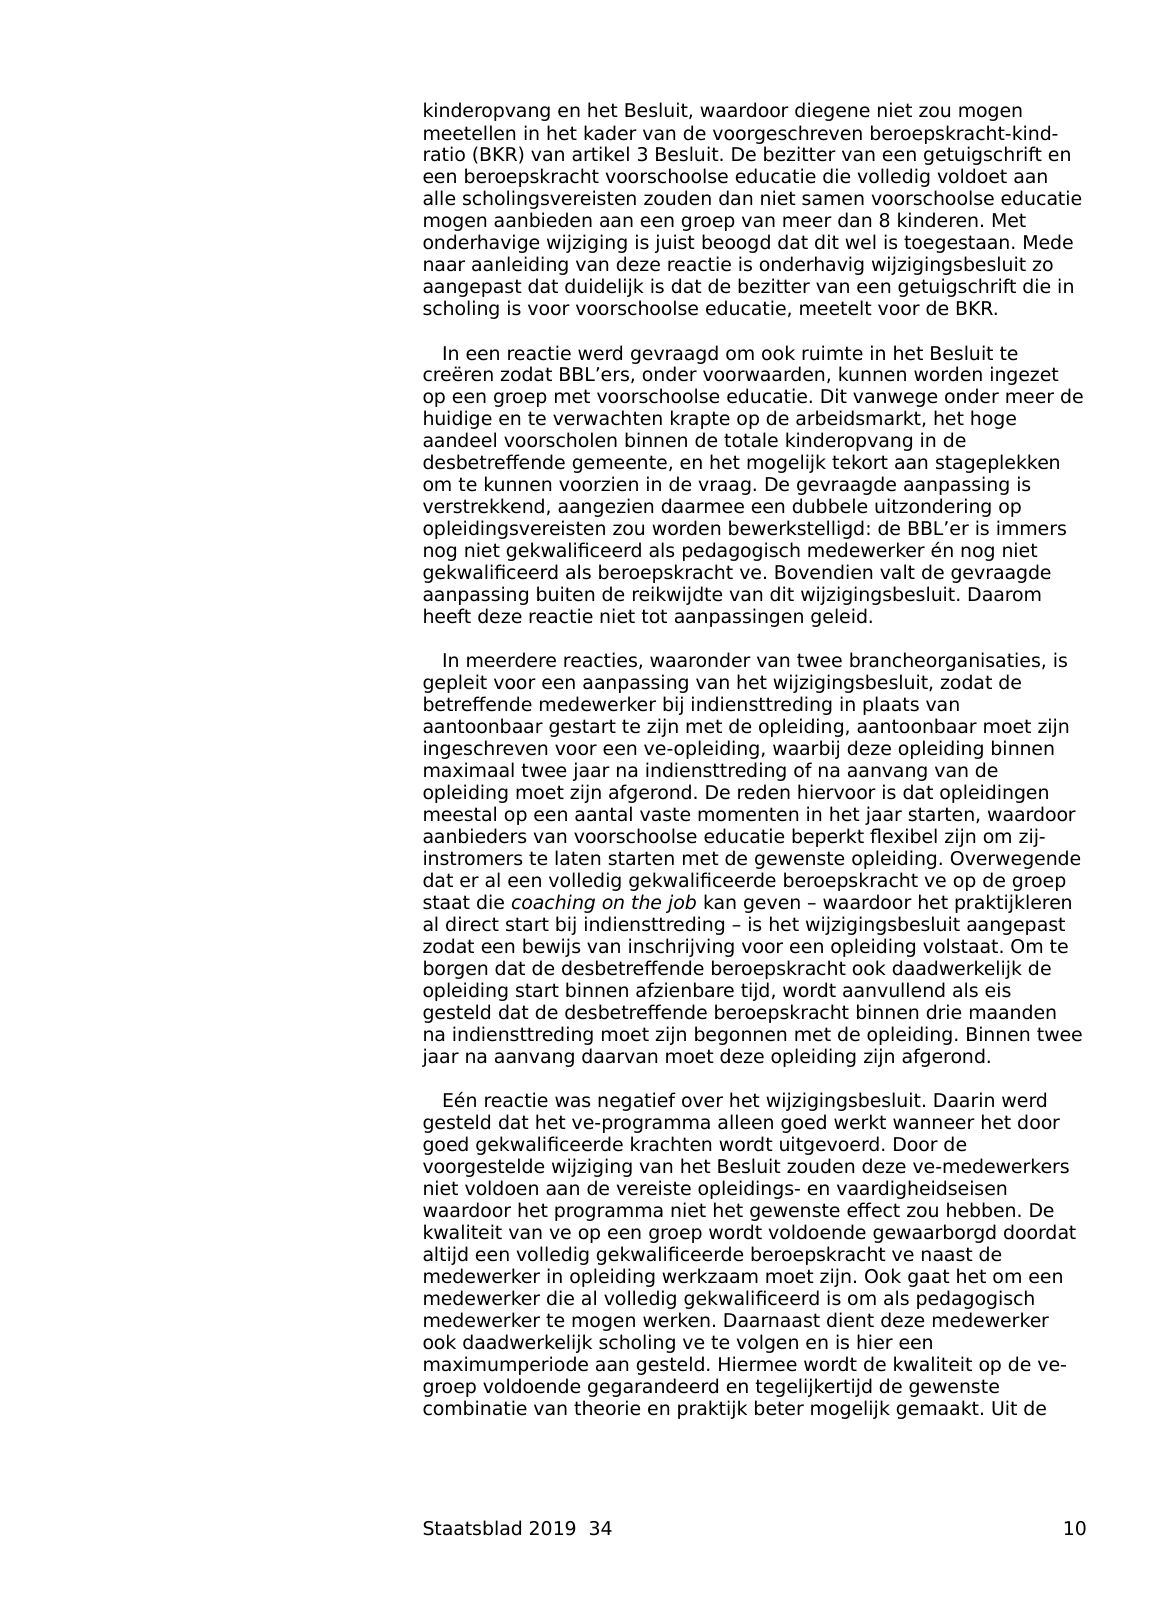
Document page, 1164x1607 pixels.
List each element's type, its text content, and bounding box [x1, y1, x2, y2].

text In een reactie werd gevraagd om ook ruimte in het Besluit te creëren zodat BBL’ers, onder voorwaarden, kunnen worden ingezet op een groep met voorschoolse educatie. Dit vanwege onder meer de huidige en te verwachten krapte op de arbeidsmarkt, het hoge aandeel voorscholen binnen de totale kinderopvang in de desbetreffende gemeente, en het mogelijk tekort aan stageplekken om te kunnen voorzien in de vraag. De gevraagde aanpassing is verstrekkend, aangezien daarmee een dubbele uitzondering op opleidingsvereisten zou worden bewerkstelligd: de BBL’er is immers nog niet gekwalificeerd als pedagogisch medewerker én nog niet gekwalificeerd als beroepskracht ve. Bovendien valt de gevraagde aanpassing buiten de reikwijdte van dit wijzigingsbesluit. Daarom heeft deze reactie niet tot aanpassingen geleid. [422, 342, 1087, 628]
text kinderopvang en het Besluit, waardoor diegene niet zou mogen meetellen in het kader van de voorgeschreven beroepskracht-kind-ratio (BKR) van artikel 3 Besluit. De bezitter van een getuigschrift en een beroepskracht voorschoolse educatie die volledig voldoet aan alle scholingsvereisten zouden dan niet samen voorschoolse educatie mogen aanbieden aan een groep van meer dan 8 kinderen. Met onderhavige wijziging is juist beoogd dat dit wel is toegestaan. Mede naar aanleiding van deze reactie is onderhavig wijzigingsbesluit zo aangepast dat duidelijk is dat de bezitter van een getuigschrift die in scholing is voor voorschoolse educatie, meetelt voor de BKR. [422, 100, 1087, 320]
text Eén reactie was negatief over het wijzigingsbesluit. Daarin werd gesteld dat het ve-programma alleen goed werkt wanneer het door goed gekwalificeerde krachten wordt uitgevoerd. Door de voorgestelde wijziging van het Besluit zouden deze ve-medewerkers niet voldoen aan de vereiste opleidings- en vaardigheidseisen waardoor het programma niet het gewenste effect zou hebben. De kwaliteit van ve op een groep wordt voldoende gewaarborgd doordat altijd een volledig gekwalificeerde beroepskracht ve naast de medewerker in opleiding werkzaam moet zijn. Ook gaat het om een medewerker die al volledig gekwalificeerd is om als pedagogisch medewerker te mogen werken. Daarnaast dient deze medewerker ook daadwerkelijk scholing ve te volgen en is hier een maximumperiode aan gesteld. Hiermee wordt de kwaliteit op de ve-groep voldoende gegarandeerd en tegelijkertijd de gewenste combinatie van theorie en praktijk beter mogelijk gemaakt. Uit de [422, 1090, 1087, 1420]
text In meerdere reacties, waaronder van twee brancheorganisaties, is gepleit voor een aanpassing van het wijzigingsbesluit, zodat de betreffende medewerker bij indiensttreding in plaats van aantoonbaar gestart te zijn met de opleiding, aantoonbaar moet zijn ingeschreven voor een ve-opleiding, waarbij deze opleiding binnen maximaal twee jaar na indiensttreding of na aanvang van de opleiding moet zijn afgerond. De reden hiervoor is dat opleidingen meestal op een aantal vaste momenten in het jaar starten, waardoor aanbieders van voorschoolse educatie beperkt flexibel zijn om zij-instromers te laten starten met de gewenste opleiding. Overwegende dat er al een volledig gekwalificeerde beroepskracht ve op de groep staat die coaching on the job kan geven – waardoor het praktijkleren al direct start bij indiensttreding – is het wijzigingsbesluit aangepast zodat een bewijs van inschrijving voor een opleiding volstaat. Om te borgen dat de desbetreffende beroepskracht ook daadwerkelijk de opleiding start binnen afzienbare tijd, wordt aanvullend als eis gesteld dat de desbetreffende beroepskracht binnen drie maanden na indiensttreding moet zijn begonnen met de opleiding. Binnen twee jaar na aanvang daarvan moet deze opleiding zijn afgerond. [422, 650, 1087, 1068]
